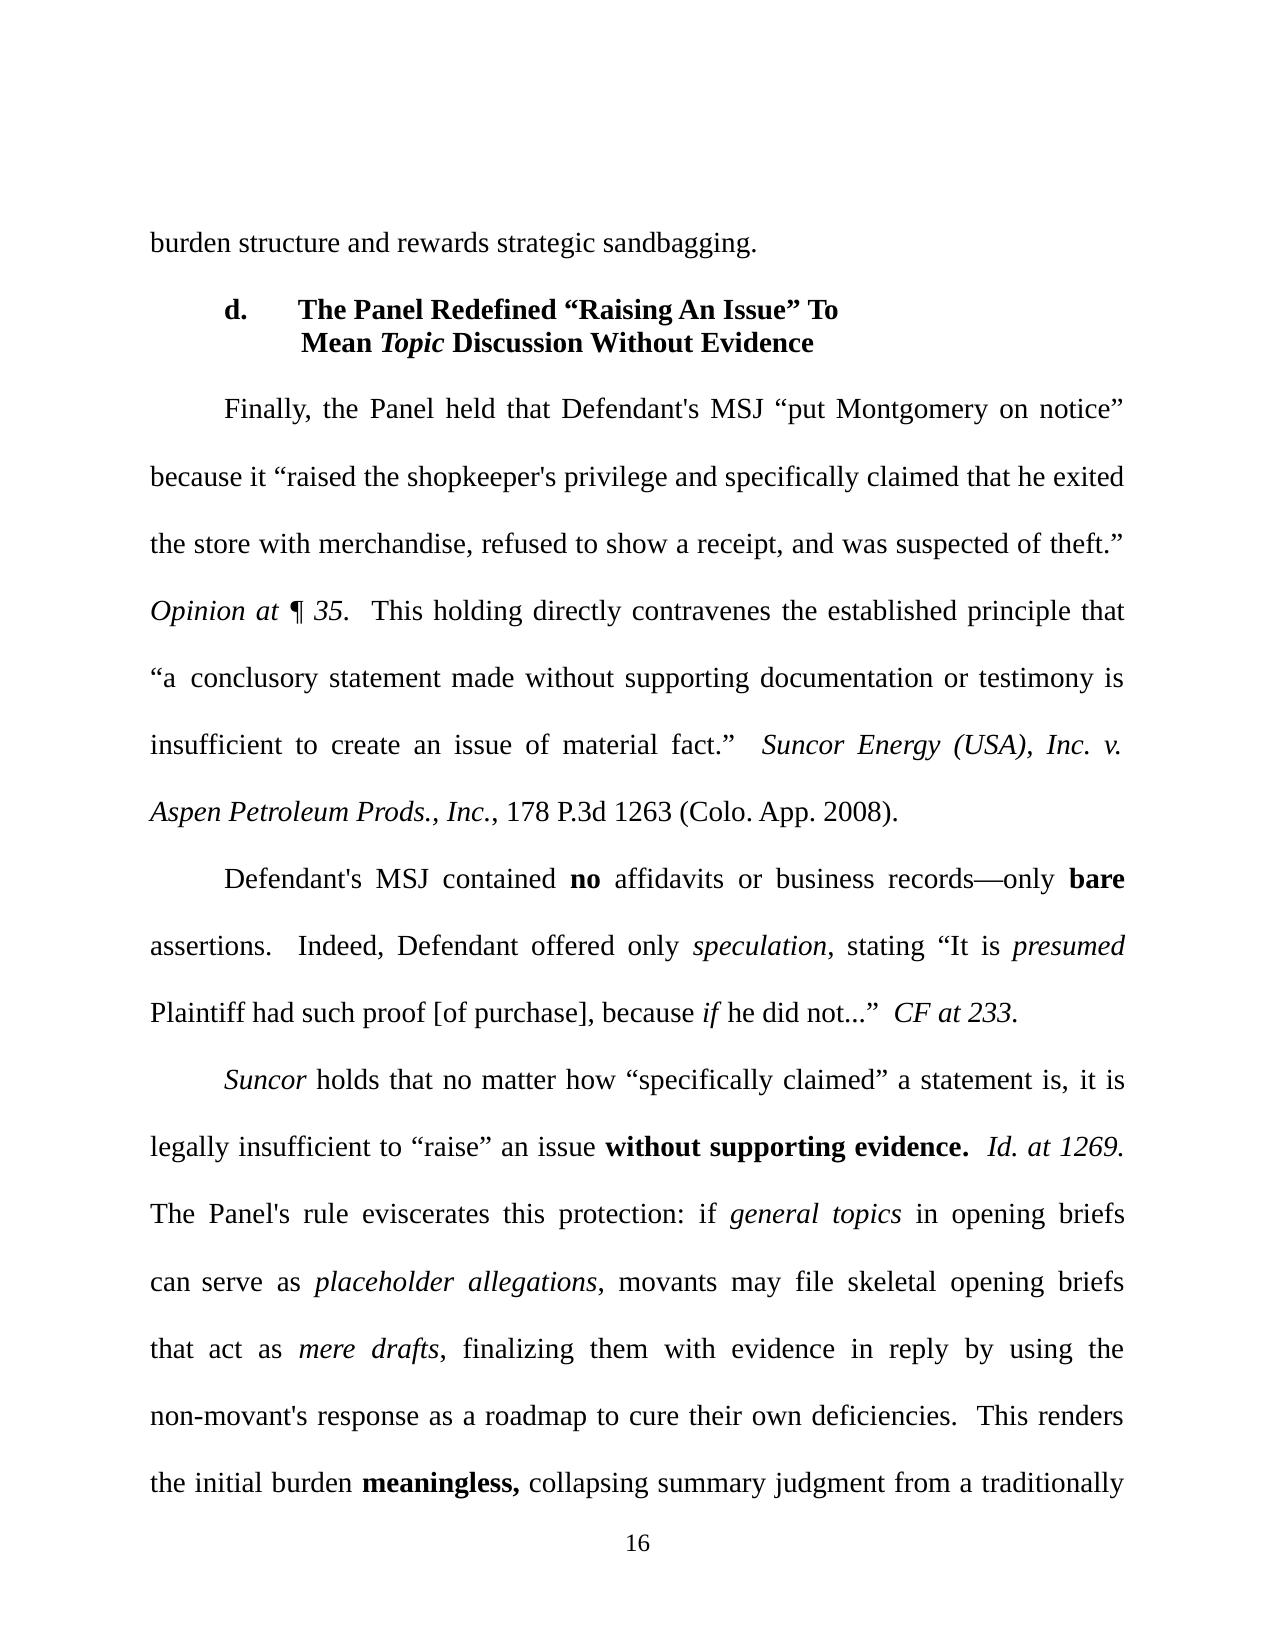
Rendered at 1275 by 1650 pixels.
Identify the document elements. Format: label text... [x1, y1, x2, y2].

text Finally, the Panel held that Defendant's MSJ “put Montgomery on notice” because it “raised the shopkeeper's privilege and specifically claimed that he exited the store with merchandise, refused to show a receipt, and was suspected of theft.” Opinion at ¶ 35. This holding directly contravenes the established principle that “a conclusory statement made without supporting documentation or testimony is insufficient to create an issue of material fact.” Suncor Energy (USA), Inc. v. Aspen Petroleum Prods., Inc., 178 P.3d 1263 (Colo. App. 2008). [150, 392, 1125, 828]
text Mean Topic Discussion Without Evidence [153, 326, 1125, 359]
text Defendant's MSJ contained no affidavits or business records—only bare assertions. Indeed, Defendant offered only speculation, stating “It is presumed Plaintiff had such proof [of purchase], because if he did not...” CF at 233. [150, 861, 1125, 1029]
text Suncor holds that no matter how “specifically claimed” a statement is, it is legally insufficient to “raise” an issue without supporting evidence. Id. at 1269. The Panel's rule eviscerates this protection: if general topics in opening briefs can serve as placeholder allegations, movants may file skeletal opening briefs that act as mere drafts, finalizing them with evidence in reply by using the non‑movant's response as a roadmap to cure their own deficiencies. This renders the initial burden meaningless, collapsing summary judgment from a traditionally [150, 1062, 1125, 1498]
text d. The Panel Redefined “Raising An Issue” To [150, 292, 1125, 326]
text burden structure and rewards strategic sandbagging. [150, 225, 1125, 258]
